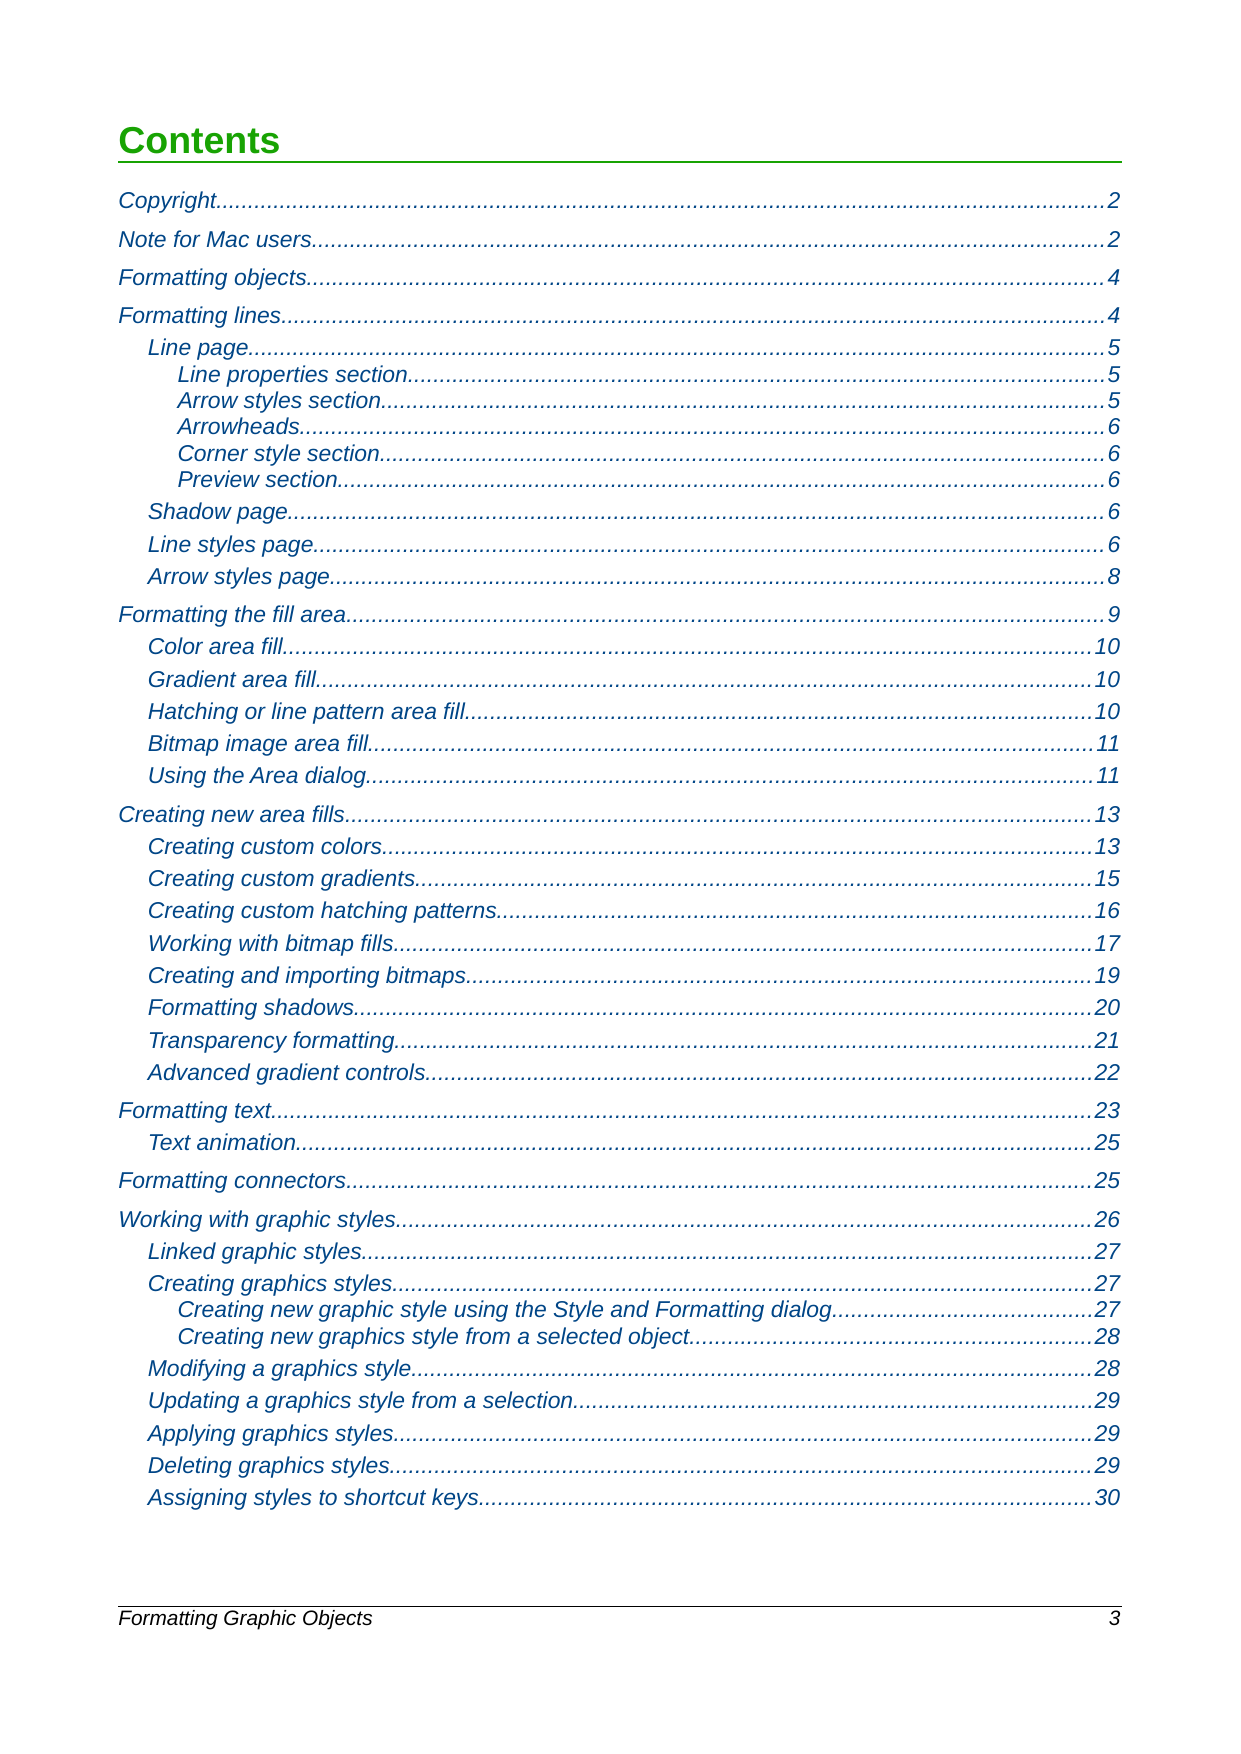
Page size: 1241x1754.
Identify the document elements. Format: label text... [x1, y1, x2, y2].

text Creating custom colors 13 [148, 833, 1122, 859]
text Hatching or line pattern area fill 10 [148, 698, 1122, 724]
text Bitmap image area fill 11 [148, 730, 1122, 756]
text Formatting the fill area 9 [118, 601, 1122, 627]
text Creating graphics styles 27 [148, 1270, 1122, 1296]
text Assigning styles to shortcut keys 30 [148, 1484, 1122, 1511]
text Preview section 6 [177, 466, 1122, 492]
text Modifying a graphics style 28 [148, 1355, 1122, 1381]
text Creating new area fills 13 [118, 801, 1122, 827]
text Working with graphic styles 26 [118, 1206, 1122, 1232]
text Line properties section 5 [177, 361, 1122, 387]
text Creating and importing bitmaps 19 [148, 962, 1122, 988]
text Formatting shadows 20 [148, 994, 1122, 1021]
text Note for Mac users 2 [118, 226, 1122, 252]
text Contents [118, 118, 1122, 161]
text Deleting graphics styles 29 [148, 1452, 1122, 1478]
text Creating custom hatching patterns 16 [148, 897, 1122, 924]
text Arrow styles section 5 [177, 387, 1122, 413]
text Formatting text 23 [118, 1097, 1122, 1123]
text Advanced gradient controls 22 [148, 1059, 1122, 1085]
text Using the Area dialog 11 [148, 762, 1122, 789]
text Color area fill 10 [148, 633, 1122, 659]
text Arrowheads 6 [177, 413, 1122, 439]
text Formatting connectors 25 [118, 1167, 1122, 1194]
text Text animation 25 [148, 1129, 1122, 1156]
text Corner style section 6 [177, 439, 1122, 466]
text Formatting objects 4 [118, 264, 1122, 290]
text Linked graphic styles 27 [148, 1238, 1122, 1264]
text Creating new graphic style using the Style and Formatting dialog 27 [177, 1296, 1122, 1323]
text Applying graphics styles 29 [148, 1420, 1122, 1446]
text Shadow page 6 [148, 498, 1122, 524]
text Arrow styles page 8 [148, 563, 1122, 589]
text Gradient area fill 10 [148, 666, 1122, 692]
text Updating a graphics style from a selection 29 [148, 1387, 1122, 1414]
text Line styles page 6 [148, 531, 1122, 557]
text Transparency formatting 21 [148, 1027, 1122, 1053]
text Copyright 2 [118, 187, 1122, 214]
text Creating custom gradients 15 [148, 865, 1122, 891]
text Formatting lines 4 [118, 302, 1122, 328]
text Creating new graphics style from a selected object 28 [177, 1323, 1122, 1349]
text Working with bitmap fills 17 [148, 930, 1122, 956]
text Line page 5 [148, 334, 1122, 361]
